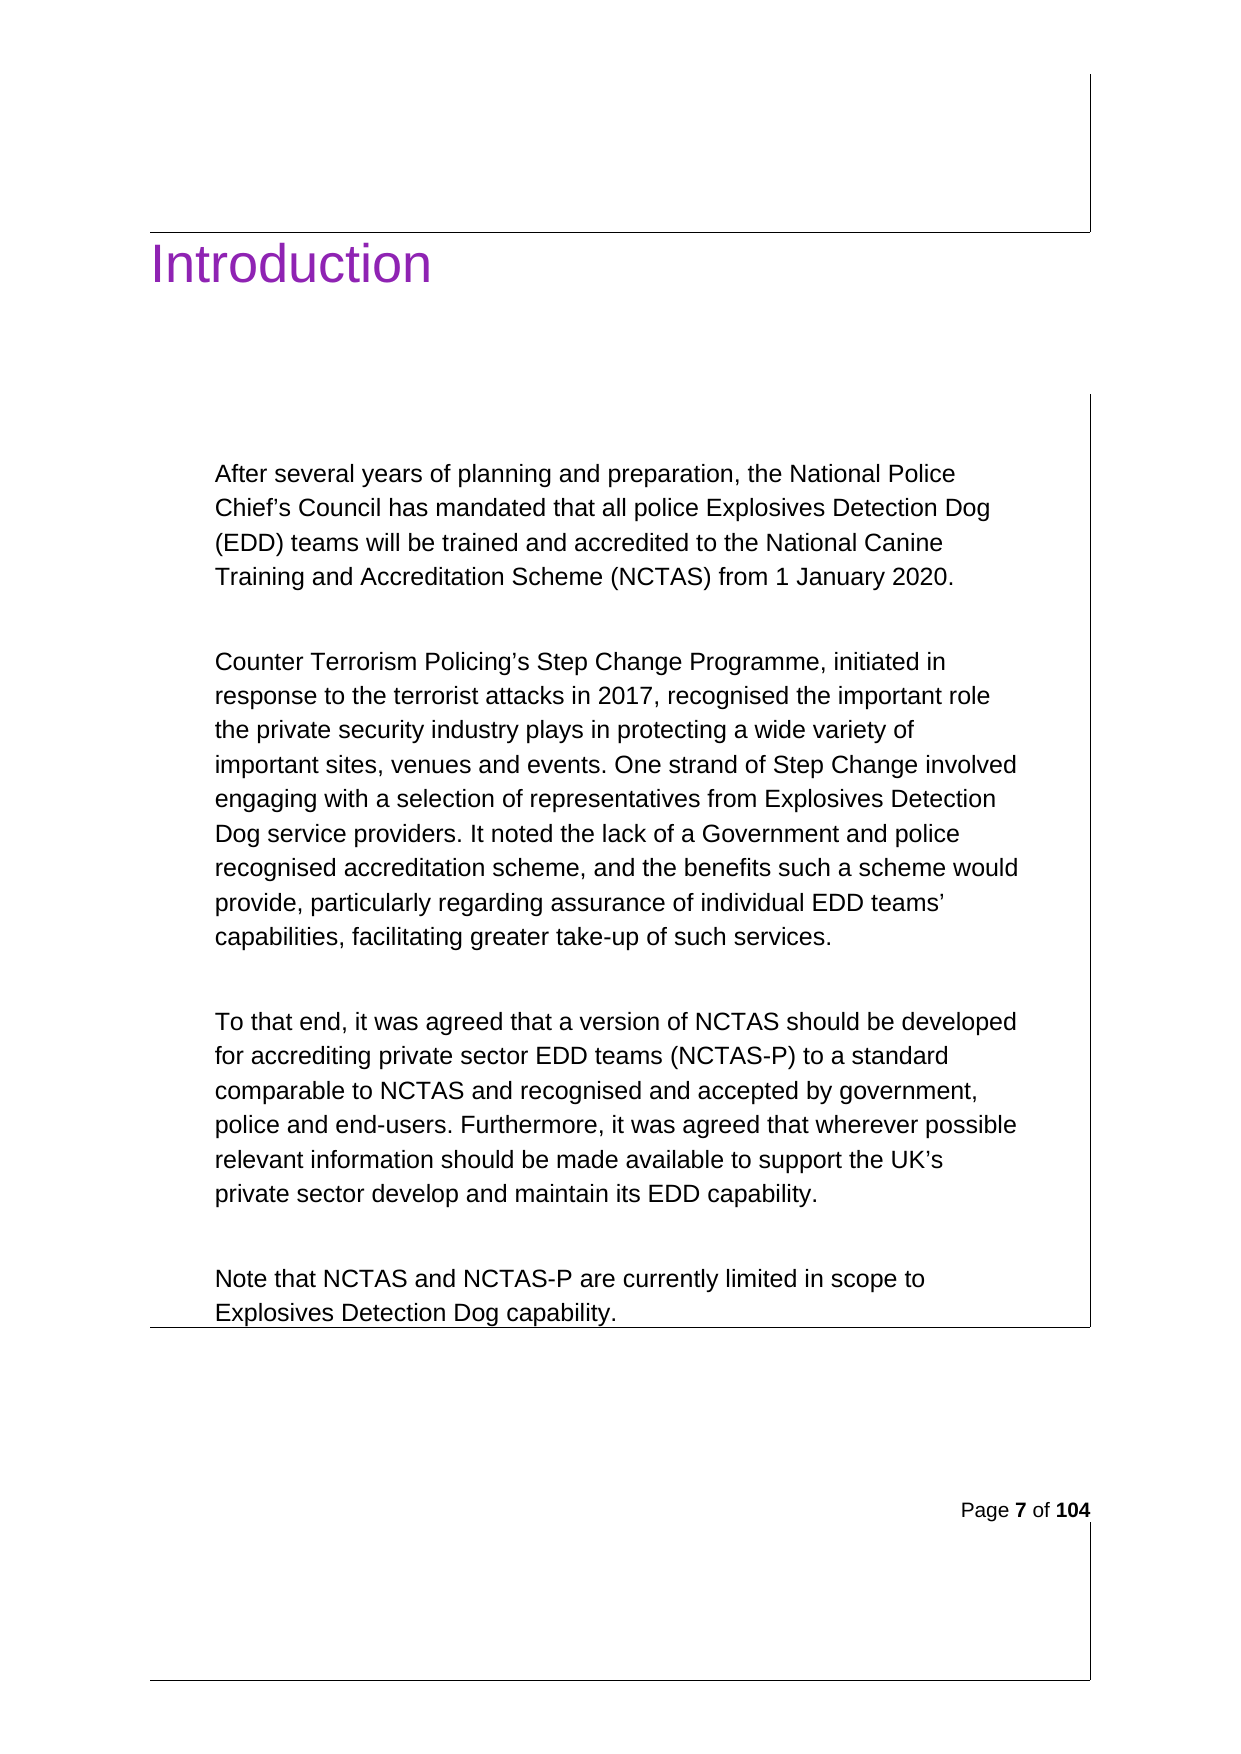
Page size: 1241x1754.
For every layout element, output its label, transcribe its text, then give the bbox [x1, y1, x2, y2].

text To that end, it was agreed that a version of NCTAS should be developed for accrediting private sector EDD teams (NCTAS-P) to a standard comparable to NCTAS and recognised and accepted by government, police and end-users. Furthermore, it was agreed that wherever possible relevant information should be made available to support the UK’s private sector develop and maintain its EDD capability. [150, 942, 1090, 1199]
text Note that NCTAS and NCTAS-P are currently limited in scope to Explosives Detection Dog capability. [150, 1199, 1090, 1327]
text After several years of planning and preparation, the National Police Chief’s Council has mandated that all police Explosives Detection Dog (EDD) teams will be trained and accredited to the National Canine Training and Accreditation Scheme (NCTAS) from 1 January 2020. [150, 394, 1090, 582]
subtitle Introduction [150, 232, 1090, 294]
text Counter Terrorism Policing’s Step Change Programme, initiated in response to the terrorist attacks in 2017, recognised the important role the private security industry plays in protecting a wide variety of important sites, venues and events. One strand of Step Change involved engaging with a selection of representatives from Explosives Detection Dog service providers. It noted the lack of a Government and police recognised accreditation scheme, and the benefits such a scheme would provide, particularly regarding assurance of individual EDD teams’ capabilities, facilitating greater take-up of such services. [150, 582, 1090, 942]
